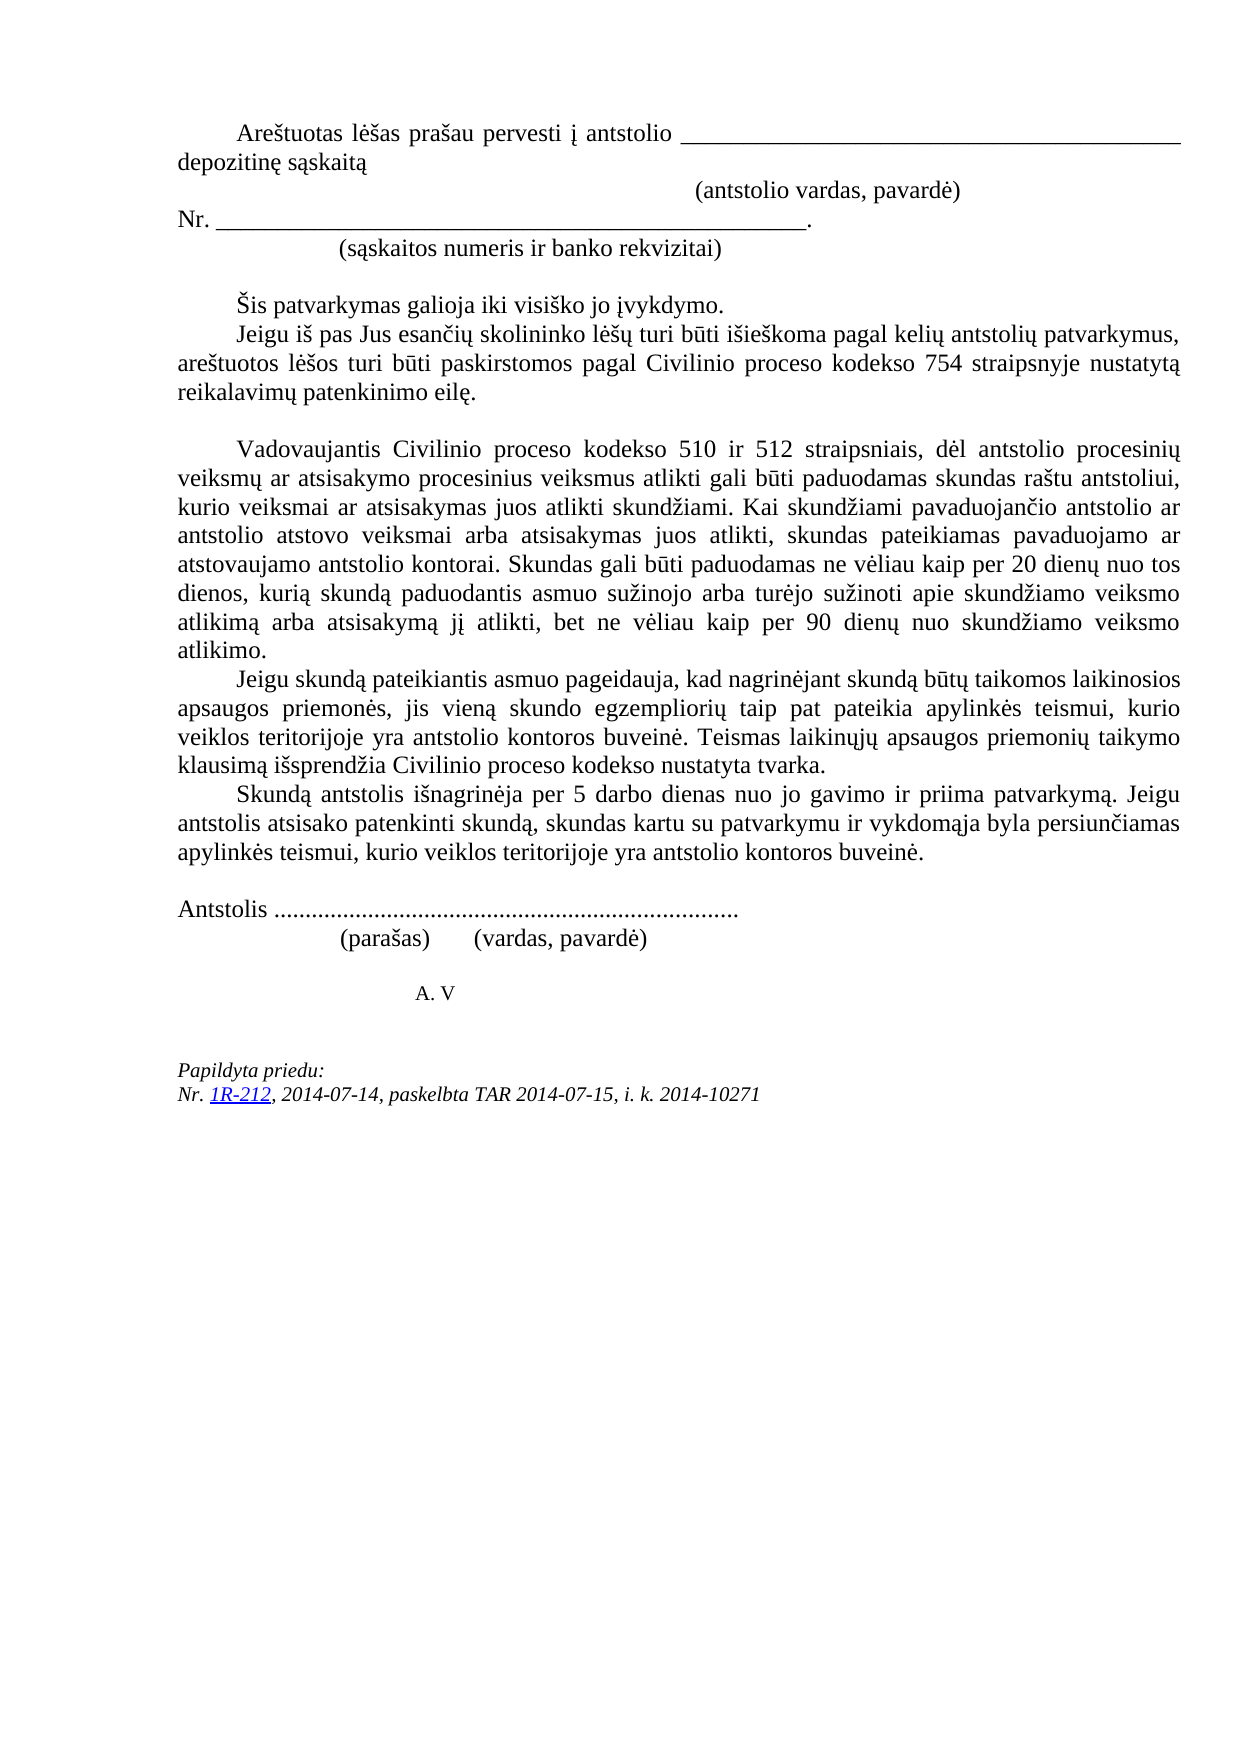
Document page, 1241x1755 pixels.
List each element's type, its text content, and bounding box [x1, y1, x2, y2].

text Areštuotas lėšas prašau pervesti į antstolio ________________________________________ depozitinę sąskaitą [177, 118, 1181, 176]
text Nr. 1R-212, 2014-07-14, paskelbta TAR 2014-07-15, i. k. 2014-10271 [177, 1082, 1181, 1106]
text A. V [177, 981, 1181, 1005]
text Skundą antstolis išnagrinėja per 5 darbo dienas nuo jo gavimo ir priima patvarkymą. Jeigu antstolis atsisako patenkinti skundą, skundas kartu su patvarkymu ir vykdomąja byla persiunčiamas apylinkės teismui, kurio veiklos teritorijoje yra antstolio kontoros buveinė. [177, 779, 1181, 866]
text (antstolio vardas, pavardė) [591, 176, 1181, 204]
text (sąskaitos numeris ir banko rekvizitai) [177, 233, 1181, 262]
text Antstolis [177, 894, 1181, 923]
text Papildyta priedu: [177, 1057, 1181, 1082]
text Nr. . [177, 204, 1181, 233]
text Vadovaujantis Civilinio proceso kodekso 510 ir 512 straipsniais, dėl antstolio procesinių veiksmų ar atsisakymo procesinius veiksmus atlikti gali būti paduodamas skundas raštu antstoliui, kurio veiksmai ar atsisakymas juos atlikti skundžiami. Kai skundžiami pavaduojančio antstolio ar antstolio atstovo veiksmai arba atsisakymas juos atlikti, skundas pateikiamas pavaduojamo ar atstovaujamo antstolio kontorai. Skundas gali būti paduodamas ne vėliau kaip per 20 dienų nuo tos dienos, kurią skundą paduodantis asmuo sužinojo arba turėjo sužinoti apie skundžiamo veiksmo atlikimą arba atsisakymą jį atlikti, bet ne vėliau kaip per 90 dienų nuo skundžiamo veiksmo atlikimo. [177, 434, 1181, 664]
text (parašas) (vardas, pavardė) [177, 923, 1181, 952]
text Jeigu iš pas Jus esančių skolininko lėšų turi būti išieškoma pagal kelių antstolių patvarkymus, areštuotos lėšos turi būti paskirstomos pagal Civilinio proceso kodekso 754 straipsnyje nustatytą reikalavimų patenkinimo eilę. [177, 319, 1181, 406]
text Jeigu skundą pateikiantis asmuo pageidauja, kad nagrinėjant skundą būtų taikomos laikinosios apsaugos priemonės, jis vieną skundo egzempliorių taip pat pateikia apylinkės teismui, kurio veiklos teritorijoje yra antstolio kontoros buveinė. Teismas laikinųjų apsaugos priemonių taikymo klausimą išsprendžia Civilinio proceso kodekso nustatyta tvarka. [177, 664, 1181, 779]
text Šis patvarkymas galioja iki visiško jo įvykdymo. [177, 291, 1181, 319]
